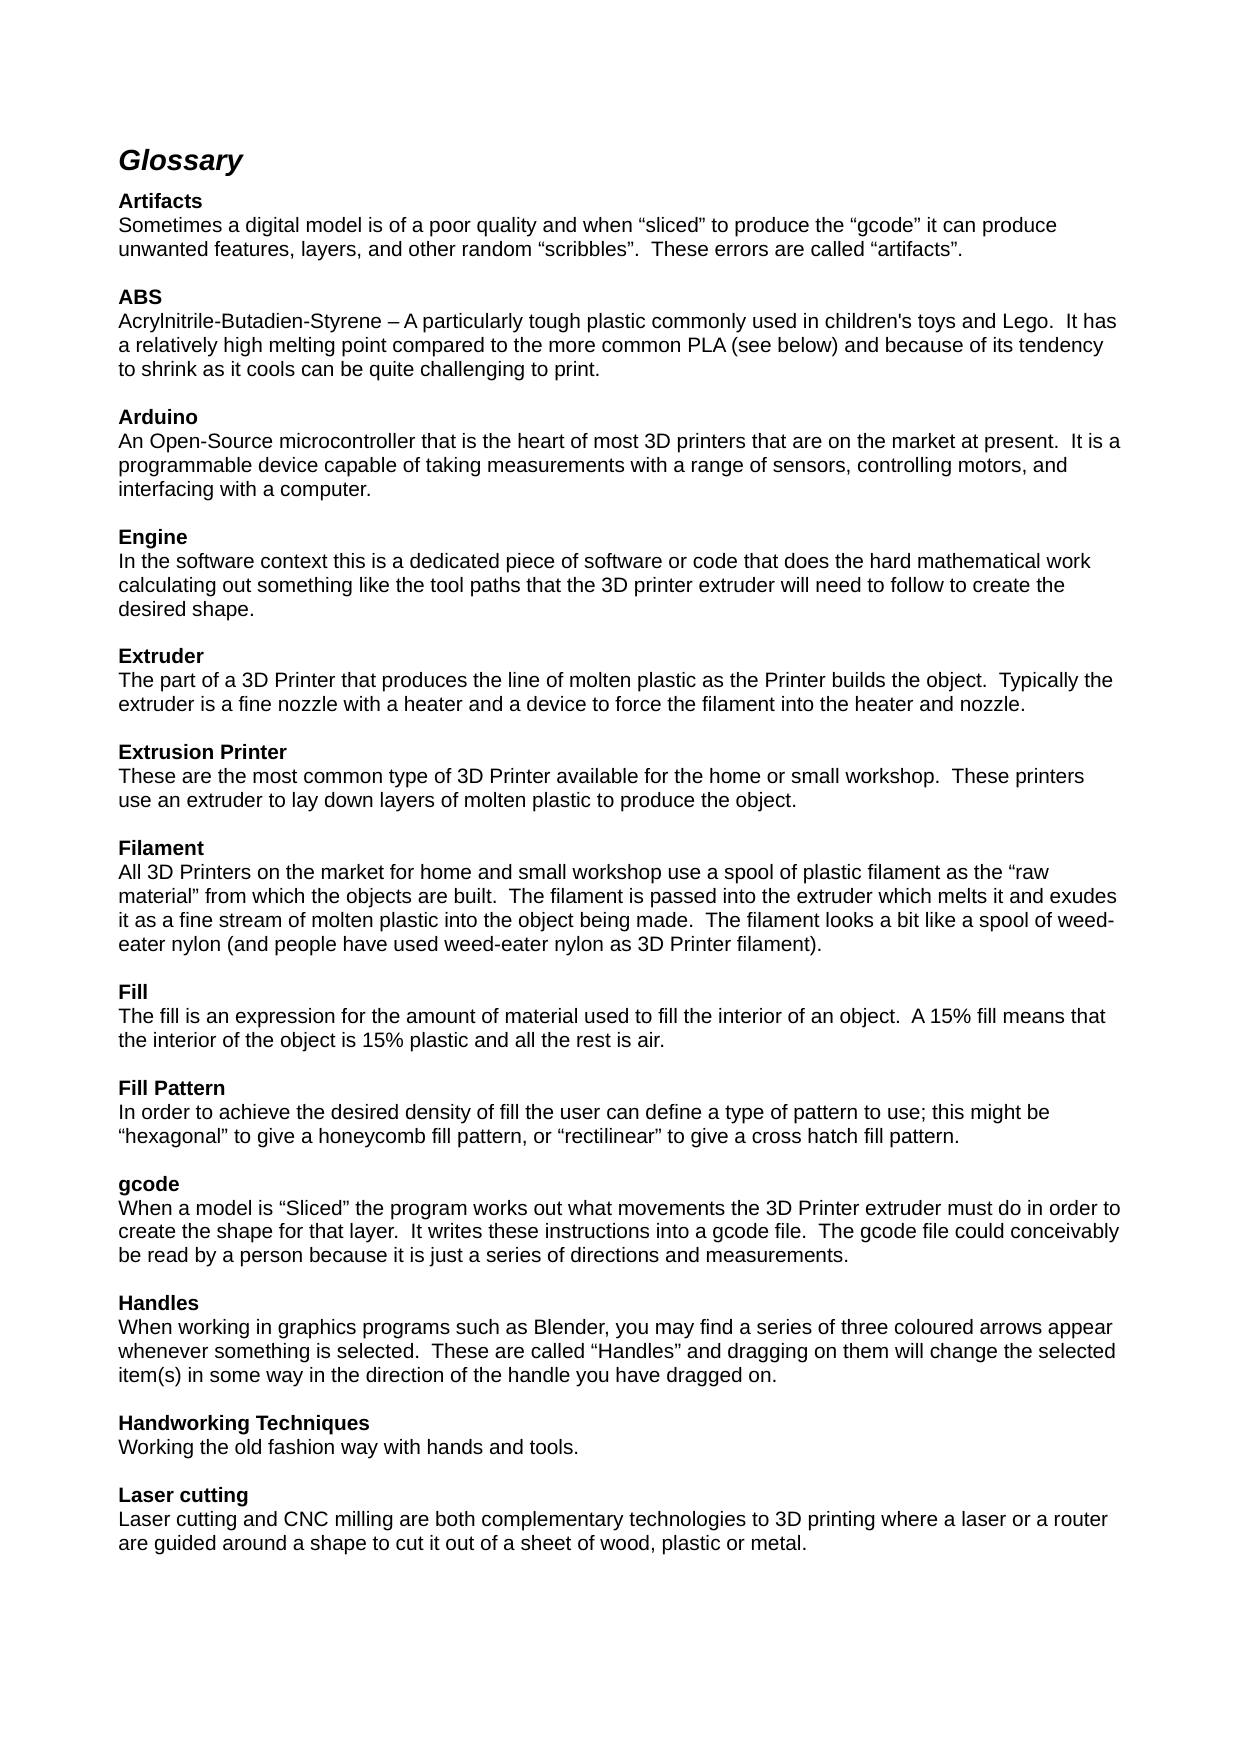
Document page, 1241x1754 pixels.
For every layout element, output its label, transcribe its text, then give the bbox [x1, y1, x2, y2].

text In order to achieve the desired density of fill the user can define a type of pattern to use; this might be “hexagonal” to give a honeycomb fill pattern, or “rectilinear” to give a cross hatch fill pattern. [118, 1099, 1122, 1147]
text Sometimes a digital model is of a poor quality and when “sliced” to produce the “gcode” it can produce unwanted features, layers, and other random “scribbles”. These errors are called “artifacts”. [118, 213, 1122, 261]
text Laser cutting and CNC milling are both complementary technologies to 3D printing where a laser or a router are guided around a shape to cut it out of a sheet of wood, plastic or metal. [118, 1507, 1122, 1555]
text In the software context this is a dedicated piece of software or code that does the hard mathematical work calculating out something like the tool paths that the 3D printer extruder will need to follow to create the desired shape. [118, 548, 1122, 620]
text These are the most common type of 3D Printer available for the home or small workshop. These printers use an extruder to lay down layers of molten plastic to produce the object. [118, 764, 1122, 812]
text When working in graphics programs such as Blender, you may find a series of three coloured arrows appear whenever something is selected. These are called “Handles” and dragging on them will change the selected item(s) in some way in the direction of the handle you have dragged on. [118, 1315, 1122, 1387]
text Engine [118, 524, 1122, 548]
text gcode [118, 1171, 1122, 1195]
text ABS [118, 285, 1122, 309]
text Artifacts [118, 189, 1122, 213]
text The fill is an expression for the amount of material used to fill the interior of an object. A 15% fill means that the interior of the object is 15% plastic and all the rest is air. [118, 1004, 1122, 1052]
text Working the old fashion way with hands and tools. [118, 1435, 1122, 1459]
text All 3D Printers on the market for home and small workshop use a spool of plastic filament as the “raw material” from which the objects are built. The filament is passed into the extruder which melts it and exudes it as a fine stream of molten plastic into the object being made. The filament looks a bit like a spool of weed-eater nylon (and people have used weed-eater nylon as 3D Printer filament). [118, 860, 1122, 956]
text Laser cutting [118, 1483, 1122, 1507]
text Extrusion Printer [118, 740, 1122, 764]
text When a model is “Sliced” the program works out what movements the 3D Printer extruder must do in order to create the shape for that layer. It writes these instructions into a gcode file. The gcode file could conceivably be read by a person because it is just a series of directions and measurements. [118, 1195, 1122, 1267]
text Filament [118, 836, 1122, 860]
text Extruder [118, 644, 1122, 668]
text Arduino [118, 405, 1122, 429]
text Acrylnitrile-Butadien-Styrene – A particularly tough plastic commonly used in children's toys and Lego. It has a relatively high melting point compared to the more common PLA (see below) and because of its tendency to shrink as it cools can be quite challenging to print. [118, 309, 1122, 381]
text Fill Pattern [118, 1076, 1122, 1099]
text Handworking Techniques [118, 1411, 1122, 1435]
text An Open-Source microcontroller that is the heart of most 3D printers that are on the market at present. It is a programmable device capable of taking measurements with a range of sensors, controlling motors, and interfacing with a computer. [118, 429, 1122, 501]
text Fill [118, 980, 1122, 1004]
subtitle Glossary [118, 143, 1122, 177]
text The part of a 3D Printer that produces the line of molten plastic as the Printer builds the object. Typically the extruder is a fine nozzle with a heater and a device to force the filament into the heater and nozzle. [118, 668, 1122, 716]
text Handles [118, 1291, 1122, 1315]
